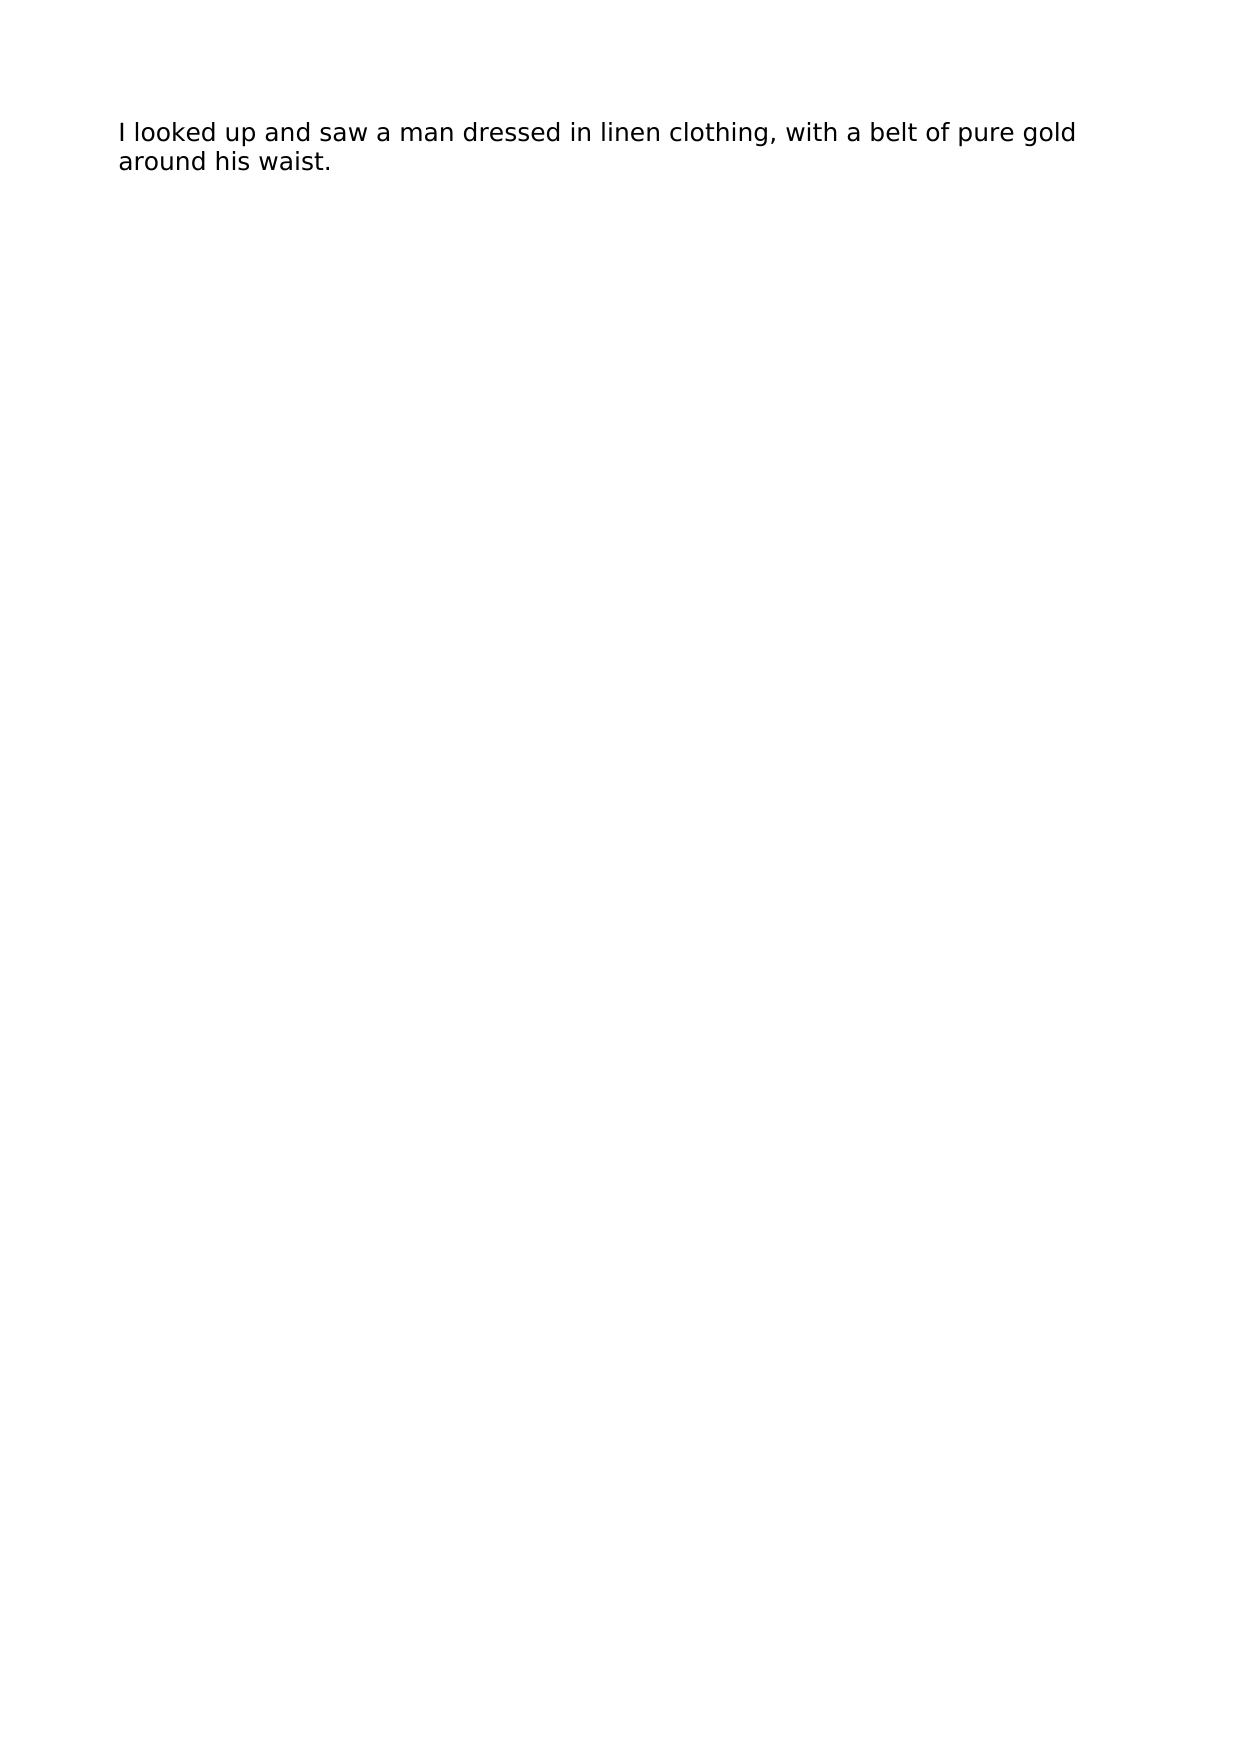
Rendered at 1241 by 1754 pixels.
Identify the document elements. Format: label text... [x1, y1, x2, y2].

text I looked up and saw a man dressed in linen clothing, with a belt of pure gold around his waist. [118, 118, 1122, 176]
